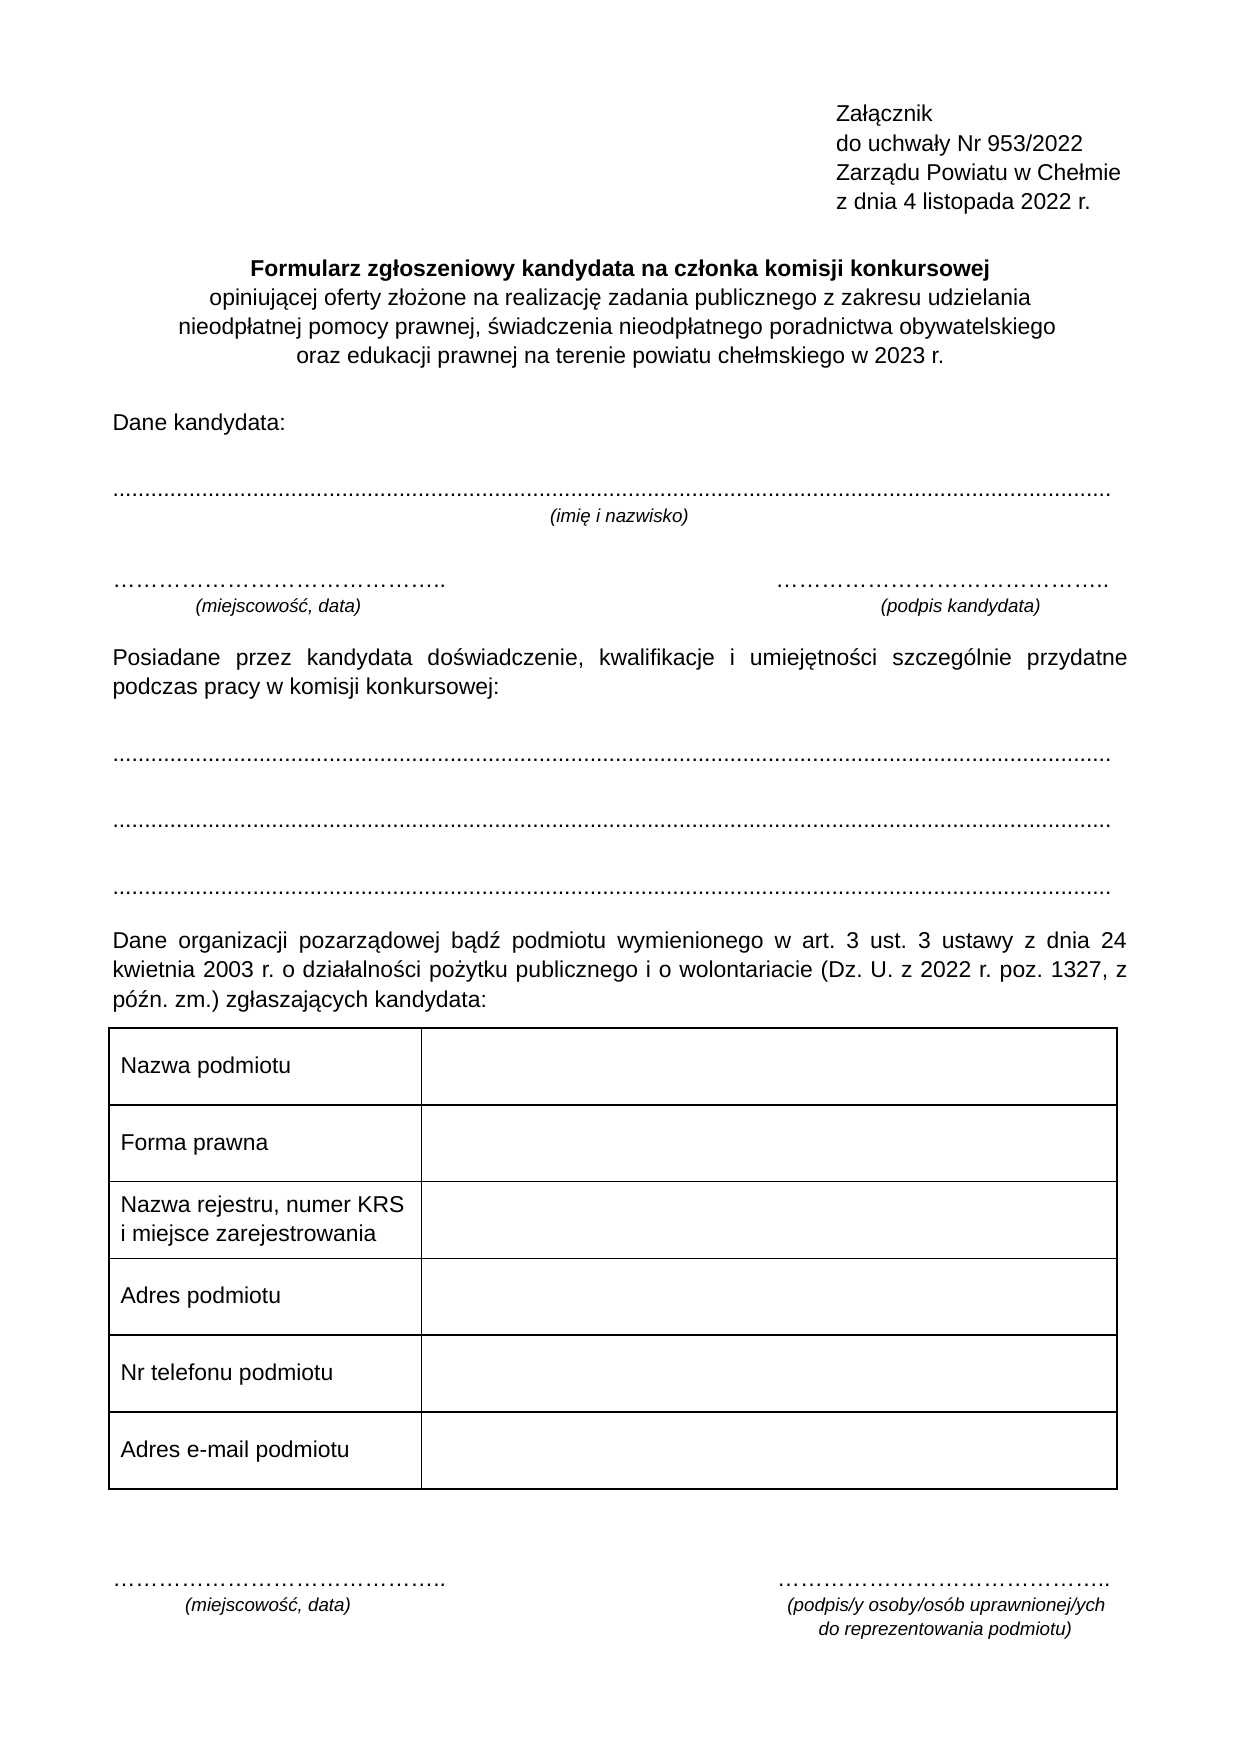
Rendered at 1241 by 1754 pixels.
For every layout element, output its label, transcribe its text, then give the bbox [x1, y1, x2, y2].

table_cell Nazwa rejestru, numer KRS i miejsce zarejestrowania [110, 1182, 421, 1258]
text …………………………………….. …………………………………….. [112, 566, 1128, 592]
table_cell [422, 1106, 1116, 1181]
text (miejscowość, data) (podpis/y osoby/osób uprawnionej/ych [112, 1594, 1128, 1615]
table_cell Forma prawna [110, 1106, 421, 1181]
text Posiadane przez kandydata doświadczenie, kwalifikacje i umiejętności szczególnie przydatne podczas pracy w komisji konkursowej: [112, 644, 1128, 699]
text do uchwały Nr 953/2022 [836, 129, 1128, 156]
text (imię i nazwisko) [112, 504, 1128, 526]
text ............................................................................................................................................................. [112, 806, 1128, 833]
table_cell Nr telefonu podmiotu [110, 1336, 421, 1411]
text do reprezentowania podmiotu) [112, 1617, 1128, 1639]
table_cell Adres podmiotu [110, 1259, 421, 1334]
text (miejscowość, data) (podpis kandydata) [112, 595, 1128, 617]
table_cell [422, 1336, 1116, 1411]
text ............................................................................................................................................................. [112, 873, 1128, 899]
text opiniującej oferty złożone na realizację zadania publicznego z zakresu udzielania [112, 284, 1128, 310]
table_header [422, 1029, 1116, 1104]
text z dnia 4 listopada 2022 r. [836, 188, 1128, 214]
text Zarządu Powiatu w Chełmie [836, 159, 1128, 185]
text Formularz zgłoszeniowy kandydata na członka komisji konkursowej [112, 254, 1128, 281]
text nieodpłatnej pomocy prawnej, świadczenia nieodpłatnego poradnictwa obywatelskiego [112, 313, 1128, 339]
text oraz edukacji prawnej na terenie powiatu chełmskiego w 2023 r. [112, 342, 1128, 368]
text ............................................................................................................................................................. [112, 740, 1128, 766]
table_header Nazwa podmiotu [110, 1029, 421, 1104]
text Dane organizacji pozarządowej bądź podmiotu wymienionego w art. 3 ust. 3 ustawy z dnia 24 kwietnia 2003 r. o działalności pożytku publicznego i o wolontariacie (Dz. U. z 2022 r. poz. 1327, z późn. zm.) zgłaszających kandydata: [112, 927, 1128, 1012]
text Załącznik [836, 100, 1128, 127]
text …………………………………….. …………………………………….. [112, 1564, 1128, 1591]
table_cell [422, 1413, 1116, 1488]
table_cell Adres e-mail podmiotu [110, 1413, 421, 1488]
text Dane kandydata: [112, 409, 1128, 435]
text ............................................................................................................................................................. [112, 475, 1128, 502]
table_cell [422, 1259, 1116, 1334]
table_cell [422, 1182, 1116, 1258]
